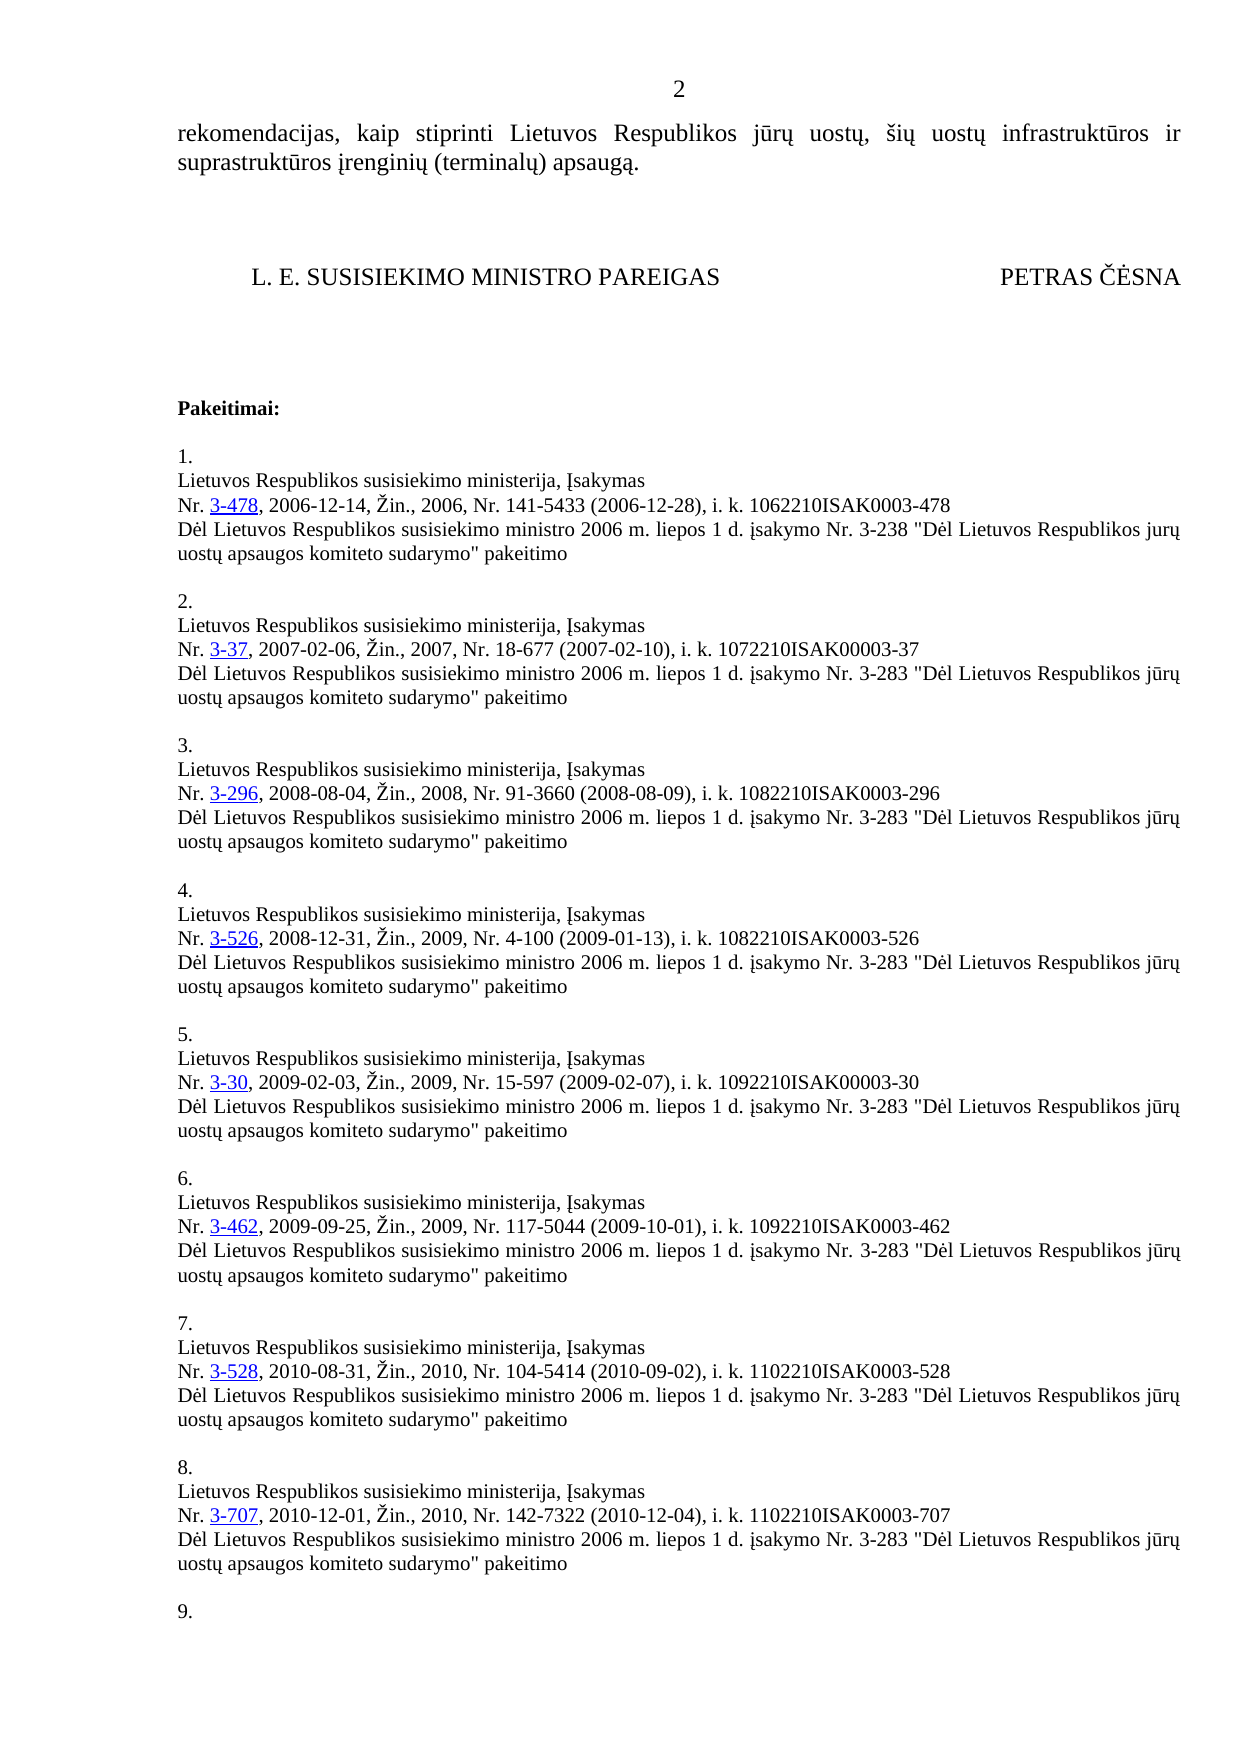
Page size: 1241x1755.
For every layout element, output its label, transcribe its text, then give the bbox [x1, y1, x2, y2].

text Lietuvos Respublikos susisiekimo ministerija, Įsakymas [177, 757, 1181, 781]
text Lietuvos Respublikos susisiekimo ministerija, Įsakymas [177, 1479, 1181, 1503]
text Dėl Lietuvos Respublikos susisiekimo ministro 2006 m. liepos 1 d. įsakymo Nr. 3-283 "Dėl Lietuvos Respublikos jūrų uostų apsaugos komiteto sudarymo" pakeitimo [177, 1094, 1181, 1142]
text Lietuvos Respublikos susisiekimo ministerija, Įsakymas [177, 1046, 1181, 1070]
text 5. [177, 1022, 1181, 1046]
text Nr. 3-30, 2009-02-03, Žin., 2009, Nr. 15-597 (2009-02-07), i. k. 1092210ISAK00003-30 [177, 1070, 1181, 1094]
text Nr. 3-528, 2010-08-31, Žin., 2010, Nr. 104-5414 (2010-09-02), i. k. 1102210ISAK0003-528 [177, 1359, 1181, 1383]
text 7. [177, 1311, 1181, 1335]
text 8. [177, 1455, 1181, 1479]
text L. E. SUSISIEKIMO MINISTRO PAREIGAS PETRAS ČĖSNA [177, 262, 1181, 291]
text Pakeitimai: [177, 396, 1181, 420]
text Dėl Lietuvos Respublikos susisiekimo ministro 2006 m. liepos 1 d. įsakymo Nr. 3-238 "Dėl Lietuvos Respublikos jurų uostų apsaugos komiteto sudarymo" pakeitimo [177, 517, 1181, 565]
text Nr. 3-37, 2007-02-06, Žin., 2007, Nr. 18-677 (2007-02-10), i. k. 1072210ISAK00003-37 [177, 637, 1181, 661]
text Nr. 3-462, 2009-09-25, Žin., 2009, Nr. 117-5044 (2009-10-01), i. k. 1092210ISAK0003-462 [177, 1214, 1181, 1238]
text Lietuvos Respublikos susisiekimo ministerija, Įsakymas [177, 468, 1181, 492]
text 3. [177, 733, 1181, 757]
text Dėl Lietuvos Respublikos susisiekimo ministro 2006 m. liepos 1 d. įsakymo Nr. 3-283 "Dėl Lietuvos Respublikos jūrų uostų apsaugos komiteto sudarymo" pakeitimo [177, 1238, 1181, 1287]
text 4. [177, 877, 1181, 902]
text Dėl Lietuvos Respublikos susisiekimo ministro 2006 m. liepos 1 d. įsakymo Nr. 3-283 "Dėl Lietuvos Respublikos jūrų uostų apsaugos komiteto sudarymo" pakeitimo [177, 661, 1181, 709]
text rekomendacijas, kaip stiprinti Lietuvos Respublikos jūrų uostų, šių uostų infrastruktūros ir suprastruktūros įrenginių (terminalų) apsaugą. [177, 118, 1181, 176]
text Nr. 3-707, 2010-12-01, Žin., 2010, Nr. 142-7322 (2010-12-04), i. k. 1102210ISAK0003-707 [177, 1503, 1181, 1527]
text Dėl Lietuvos Respublikos susisiekimo ministro 2006 m. liepos 1 d. įsakymo Nr. 3-283 "Dėl Lietuvos Respublikos jūrų uostų apsaugos komiteto sudarymo" pakeitimo [177, 805, 1181, 853]
text Dėl Lietuvos Respublikos susisiekimo ministro 2006 m. liepos 1 d. įsakymo Nr. 3-283 "Dėl Lietuvos Respublikos jūrų uostų apsaugos komiteto sudarymo" pakeitimo [177, 1527, 1181, 1575]
text 9. [177, 1599, 1181, 1623]
text Dėl Lietuvos Respublikos susisiekimo ministro 2006 m. liepos 1 d. įsakymo Nr. 3-283 "Dėl Lietuvos Respublikos jūrų uostų apsaugos komiteto sudarymo" pakeitimo [177, 950, 1181, 998]
text 2. [177, 589, 1181, 613]
text 6. [177, 1166, 1181, 1190]
text Lietuvos Respublikos susisiekimo ministerija, Įsakymas [177, 1335, 1181, 1359]
text Lietuvos Respublikos susisiekimo ministerija, Įsakymas [177, 613, 1181, 637]
text 1. [177, 444, 1181, 468]
text Nr. 3-526, 2008-12-31, Žin., 2009, Nr. 4-100 (2009-01-13), i. k. 1082210ISAK0003-526 [177, 926, 1181, 950]
text Dėl Lietuvos Respublikos susisiekimo ministro 2006 m. liepos 1 d. įsakymo Nr. 3-283 "Dėl Lietuvos Respublikos jūrų uostų apsaugos komiteto sudarymo" pakeitimo [177, 1383, 1181, 1431]
text Lietuvos Respublikos susisiekimo ministerija, Įsakymas [177, 1190, 1181, 1214]
text Nr. 3-296, 2008-08-04, Žin., 2008, Nr. 91-3660 (2008-08-09), i. k. 1082210ISAK0003-296 [177, 781, 1181, 805]
text Lietuvos Respublikos susisiekimo ministerija, Įsakymas [177, 902, 1181, 926]
text Nr. 3-478, 2006-12-14, Žin., 2006, Nr. 141-5433 (2006-12-28), i. k. 1062210ISAK0003-478 [177, 492, 1181, 517]
